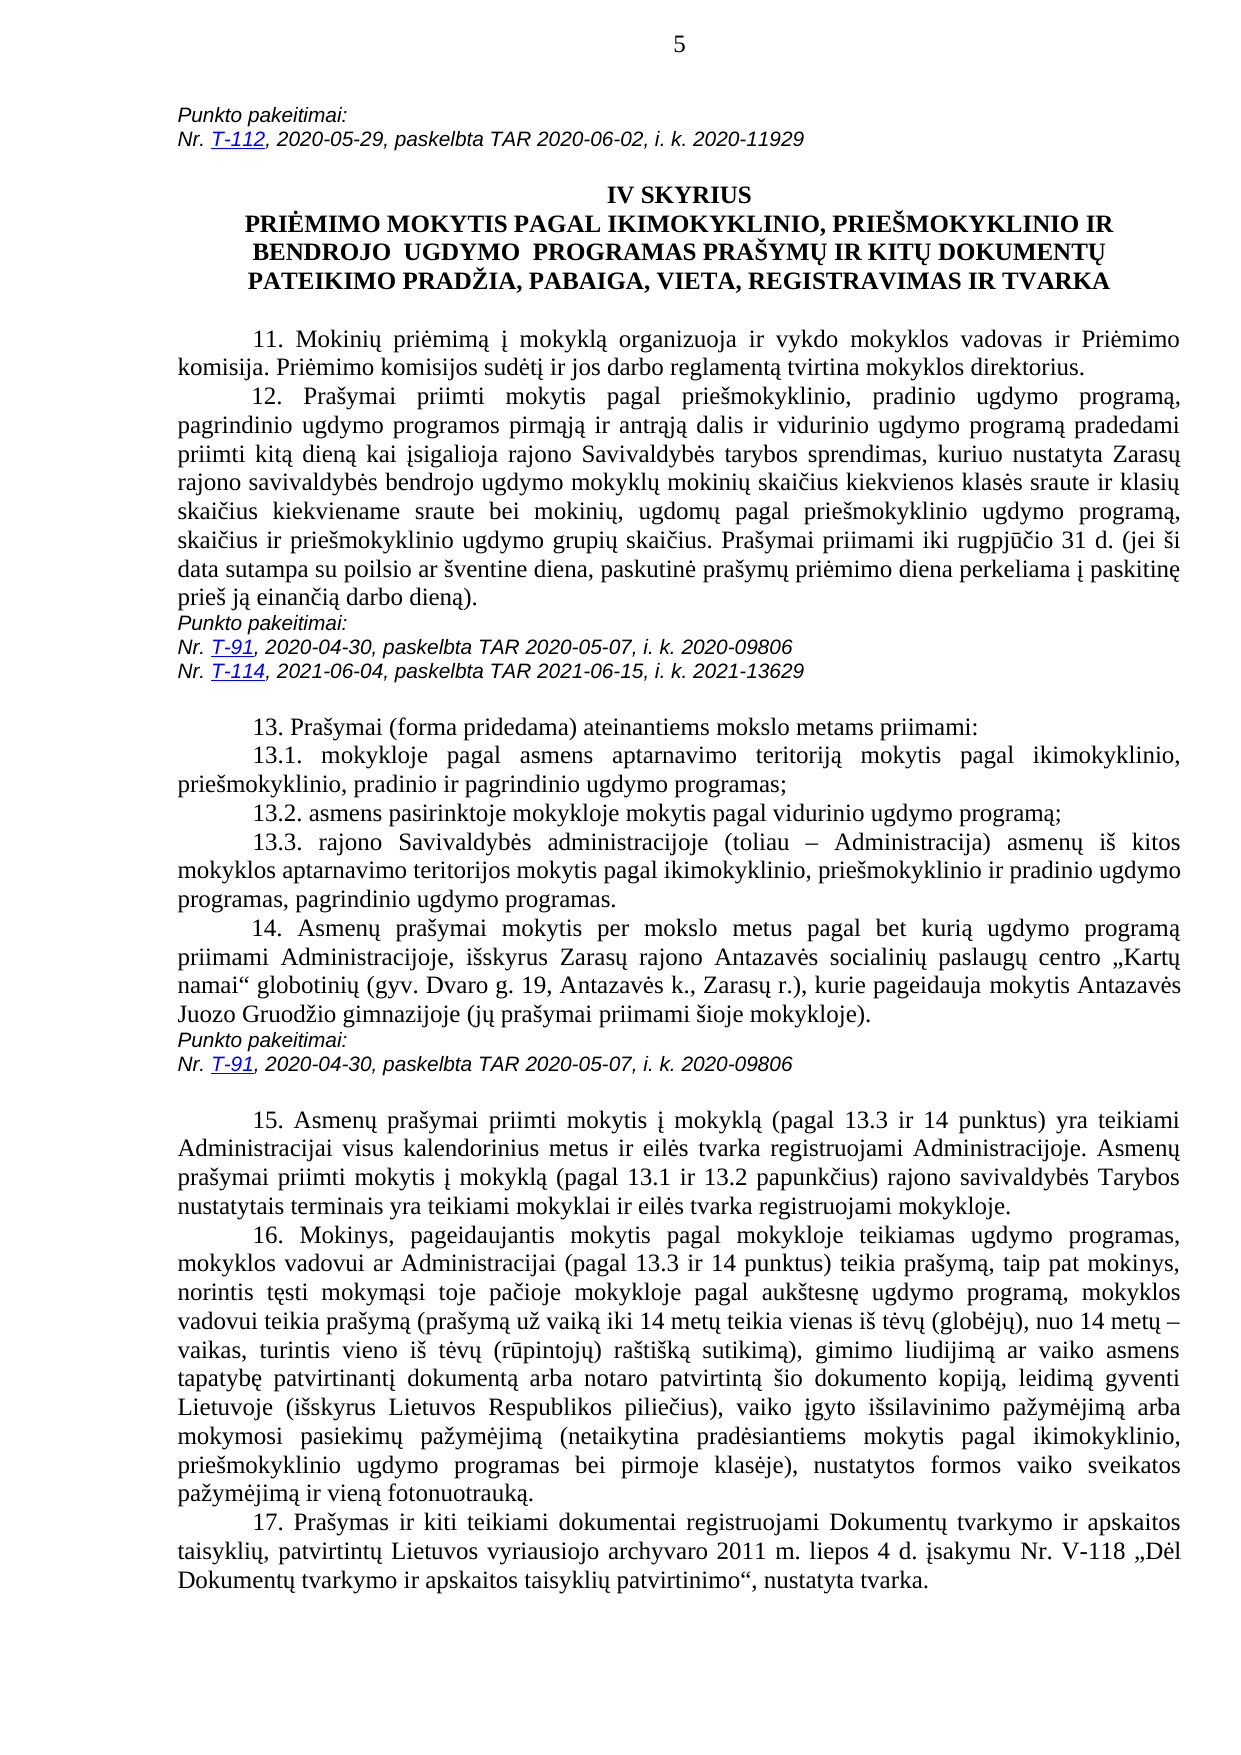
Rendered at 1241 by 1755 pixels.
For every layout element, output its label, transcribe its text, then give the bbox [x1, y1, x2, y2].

text 14. Asmenų prašymai mokytis per mokslo metus pagal bet kurią ugdymo programą priimami Administracijoje, išskyrus Zarasų rajono Antazavės socialinių paslaugų centro „Kartų namai“ globotinių (gyv. Dvaro g. 19, Antazavės k., Zarasų r.), kurie pageidauja mokytis Antazavės Juozo Gruodžio gimnazijoje (jų prašymai priimami šioje mokykloje). [177, 913, 1181, 1028]
text BENDROJO UGDYMO PROGRAMAS PRAŠYMŲ IR KITŲ DOKUMENTŲ PATEIKIMO PRADŽIA, PABAIGA, VIETA, REGISTRAVIMAS IR TVARKA [177, 237, 1181, 295]
text PRIĖMIMO MOKYTIS PAGAL IKIMOKYKLINIO, PRIEŠMOKYKLINIO IR [177, 209, 1181, 237]
text 13. Prašymai (forma pridedama) ateinantiems mokslo metams priimami: [177, 712, 1181, 741]
text Punkto pakeitimai: [177, 1028, 1181, 1052]
text Punkto pakeitimai: [177, 103, 1181, 127]
text Punkto pakeitimai: [177, 611, 1181, 635]
text 13.1. mokykloje pagal asmens aptarnavimo teritoriją mokytis pagal ikimokyklinio, priešmokyklinio, pradinio ir pagrindinio ugdymo programas; [177, 741, 1181, 798]
text Nr. T-91, 2020-04-30, paskelbta TAR 2020-05-07, i. k. 2020-09806 [177, 1052, 1181, 1076]
text 13.2. asmens pasirinktoje mokykloje mokytis pagal vidurinio ugdymo programą; [177, 798, 1181, 827]
text 12. Prašymai priimti mokytis pagal priešmokyklinio, pradinio ugdymo programą, pagrindinio ugdymo programos pirmąją ir antrąją dalis ir vidurinio ugdymo programą pradedami priimti kitą dieną kai įsigalioja rajono Savivaldybės tarybos sprendimas, kuriuo nustatyta Zarasų rajono savivaldybės bendrojo ugdymo mokyklų mokinių skaičius kiekvienos klasės sraute ir klasių skaičius kiekviename sraute bei mokinių, ugdomų pagal priešmokyklinio ugdymo programą, skaičius ir priešmokyklinio ugdymo grupių skaičius. Prašymai priimami iki rugpjūčio 31 d. (jei ši data sutampa su poilsio ar šventine diena, paskutinė prašymų priėmimo diena perkeliama į paskitinę prieš ją einančią darbo dieną). [177, 381, 1181, 611]
text IV SKYRIUS [177, 180, 1181, 209]
text 11. Mokinių priėmimą į mokyklą organizuoja ir vykdo mokyklos vadovas ir Priėmimo komisija. Priėmimo komisijos sudėtį ir jos darbo reglamentą tvirtina mokyklos direktorius. [177, 324, 1181, 381]
text 16. Mokinys, pageidaujantis mokytis pagal mokykloje teikiamas ugdymo programas, mokyklos vadovui ar Administracijai (pagal 13.3 ir 14 punktus) teikia prašymą, taip pat mokinys, norintis tęsti mokymąsi toje pačioje mokykloje pagal aukštesnę ugdymo programą, mokyklos vadovui teikia prašymą (prašymą už vaiką iki 14 metų teikia vienas iš tėvų (globėjų), nuo 14 metų – vaikas, turintis vieno iš tėvų (rūpintojų) raštišką sutikimą), gimimo liudijimą ar vaiko asmens tapatybę patvirtinantį dokumentą arba notaro patvirtintą šio dokumento kopiją, leidimą gyventi Lietuvoje (išskyrus Lietuvos Respublikos piliečius), vaiko įgyto išsilavinimo pažymėjimą arba mokymosi pasiekimų pažymėjimą (netaikytina pradėsiantiems mokytis pagal ikimokyklinio, priešmokyklinio ugdymo programas bei pirmoje klasėje), nustatytos formos vaiko sveikatos pažymėjimą ir vieną fotonuotrauką. [177, 1220, 1181, 1507]
text Nr. T-112, 2020-05-29, paskelbta TAR 2020-06-02, i. k. 2020-11929 [177, 127, 1181, 151]
text 17. Prašymas ir kiti teikiami dokumentai registruojami Dokumentų tvarkymo ir apskaitos taisyklių, patvirtintų Lietuvos vyriausiojo archyvaro 2011 m. liepos 4 d. įsakymu Nr. V-118 „Dėl Dokumentų tvarkymo ir apskaitos taisyklių patvirtinimo“, nustatyta tvarka. [177, 1507, 1181, 1593]
text Nr. T-91, 2020-04-30, paskelbta TAR 2020-05-07, i. k. 2020-09806 [177, 635, 1181, 659]
text 15. Asmenų prašymai priimti mokytis į mokyklą (pagal 13.3 ir 14 punktus) yra teikiami Administracijai visus kalendorinius metus ir eilės tvarka registruojami Administracijoje. Asmenų prašymai priimti mokytis į mokyklą (pagal 13.1 ir 13.2 papunkčius) rajono savivaldybės Tarybos nustatytais terminais yra teikiami mokyklai ir eilės tvarka registruojami mokykloje. [177, 1105, 1181, 1220]
text 13.3. rajono Savivaldybės administracijoje (toliau – Administracija) asmenų iš kitos mokyklos aptarnavimo teritorijos mokytis pagal ikimokyklinio, priešmokyklinio ir pradinio ugdymo programas, pagrindinio ugdymo programas. [177, 827, 1181, 913]
text Nr. T-114, 2021-06-04, paskelbta TAR 2021-06-15, i. k. 2021-13629 [177, 659, 1181, 683]
